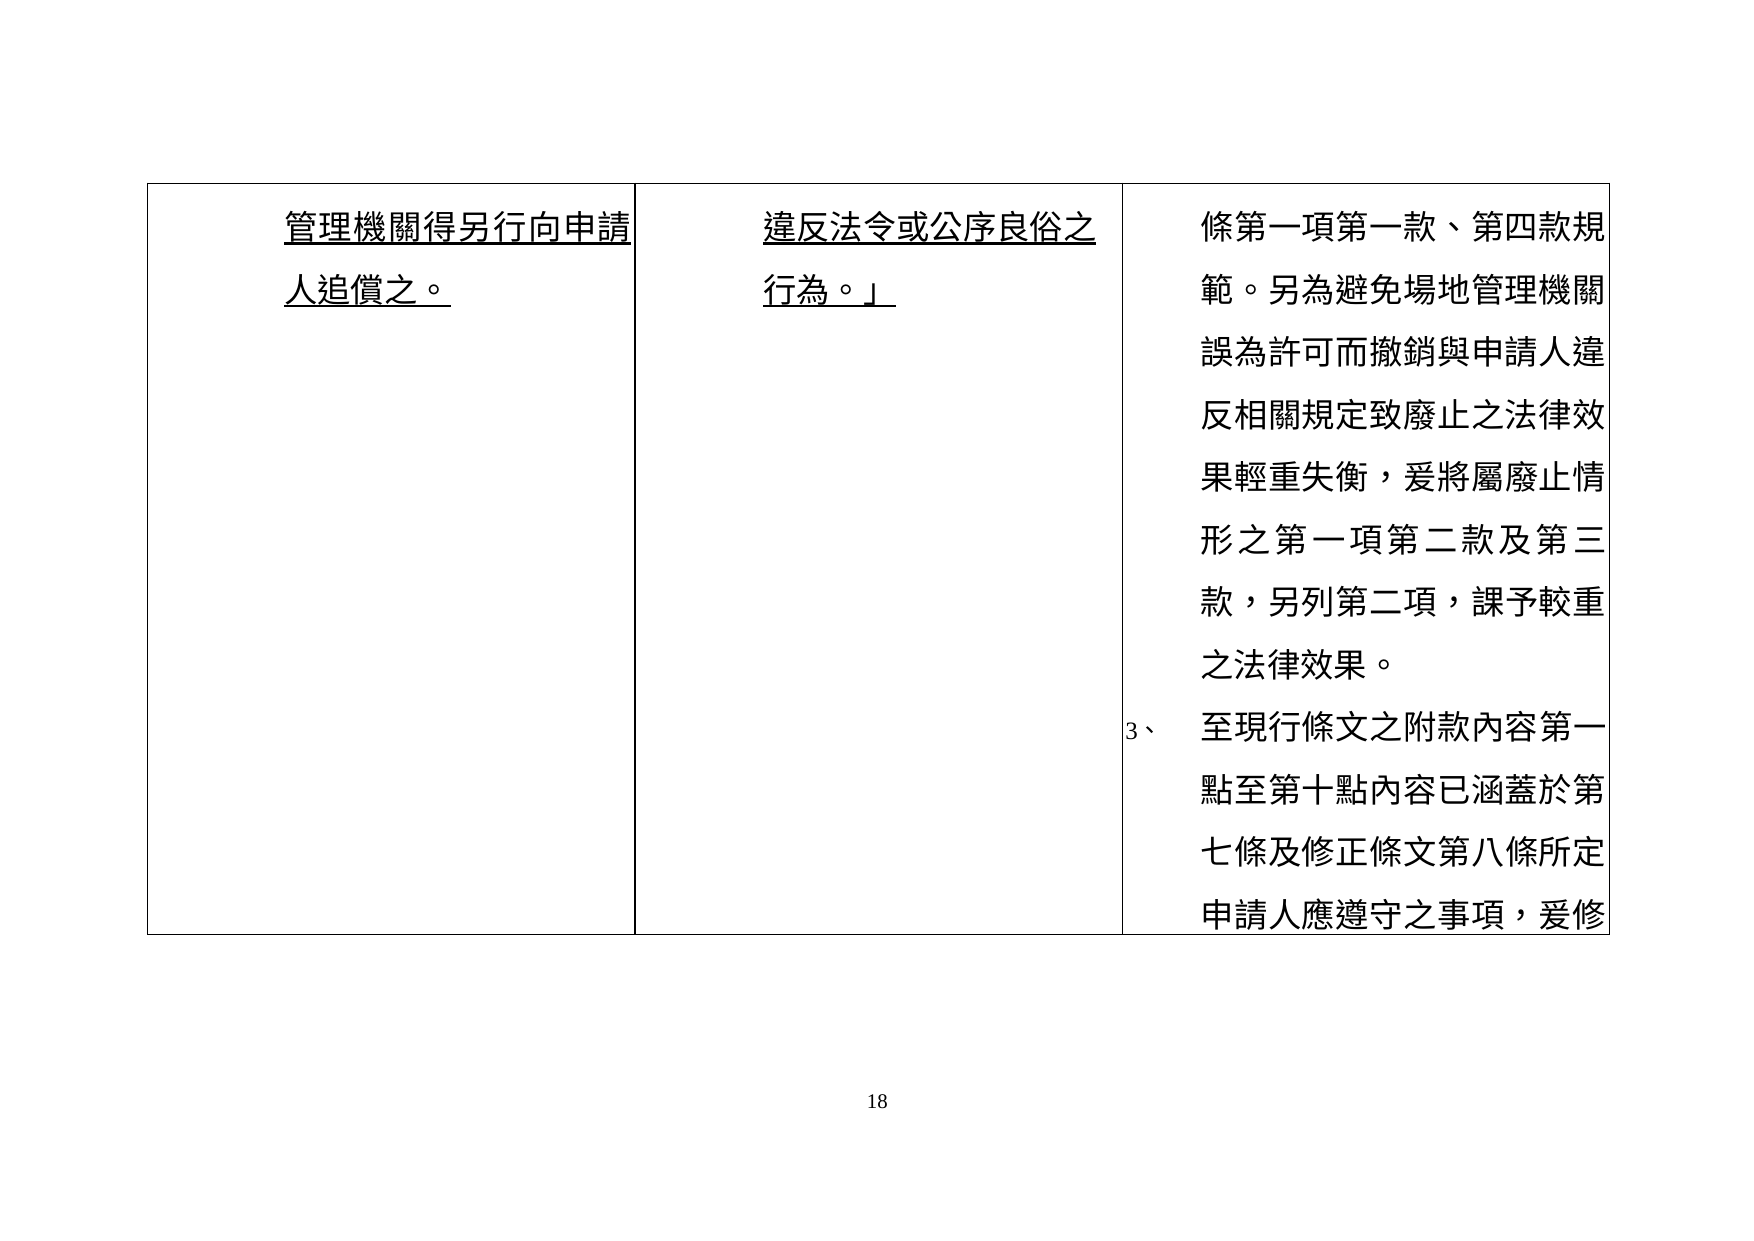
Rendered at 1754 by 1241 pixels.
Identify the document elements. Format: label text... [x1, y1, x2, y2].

table_cell 違反法令或公序良俗之 行為。」 [636, 184, 1122, 933]
table_cell 第十三條 申請人於許可後有下列情形之一者，場地管理機關得撤銷或廢止原許可： 不符場地管理機關依第三條公告之使用用途。 違反第七條前段規定，未經場地管理機關許可，於使用場地為營業行為。 違反第八條第一項第五款至第九款、第十一款、第十三款或第十四款規定。 有本條所定一年內不受理其申請之情形，未逾一年。 前項第二款及第三款所列情形，場地管理機關對於申請人所繳之各項費用及保證金不予退還，且一年內不受理其申請。 申請人有前項情形致場地管理機關須負擔費用或受損害者，場地管理機關得另行向申請人追償之。 [148, 184, 634, 933]
table_cell 行政處分之附款，乃行政機關以條件、期限、負擔或保留廢止權等方式附加於行政處分之主要內容的意思表示，用以補充或限制行政處分之效力。現行條文規定許可處分得載明之附款內容，其中有關申請人繳交費用、保證金不予退還及一年內不受理申請部分，屬場地使用之行政管制措施，具獨立法律效果，非依附於許可處分，用以補充或限制許可使用處分之效力，其性質應非附款，爰修正法規體例，刪除場地管理機關於許可處分載明附款之規定。 又現行條文僅規定申請人於許可後，有附款載明情形，場地管理機關得廢止原許可，另課予申請人所繳之各項費用及保證金不予退還，且一年內不受理其申請等不利益。惟場地管理機關在申請人申請時誤為許可而得撤銷之情形，亦應一併規範，以利適用，故將第五條第一款、第二款規定納入第十三條第一項第一款、第四款規範。另為避免場地管理機關誤為許可而撤銷與申請人違反相關規定致廢止之法律效果輕重失衡，爰將屬廢止情形之第一項第二款及第三款，另列第二項，課予較重之法律效果。 至現行條文之附款內容第一點至第十點內容已涵蓋於第七條及修正條文第八條所定申請人應遵守之事項，爰修正法規體例，於本條第一項第二款及第三款明定申請人違反第七條前段或第八條第一項第五款至第九款、第十一款、第十三款或第十四款規定時，場地管理機關得廢止許可使用處分，所繳之各項費用及保證金不予退還，且一年內不受理其申請。 另增列第三項，明定申請人有第一項所列情形，且致場地管理機關須負擔費用或受損害者，應負責任，以與第十二條第二項區別。 [1123, 184, 1609, 933]
